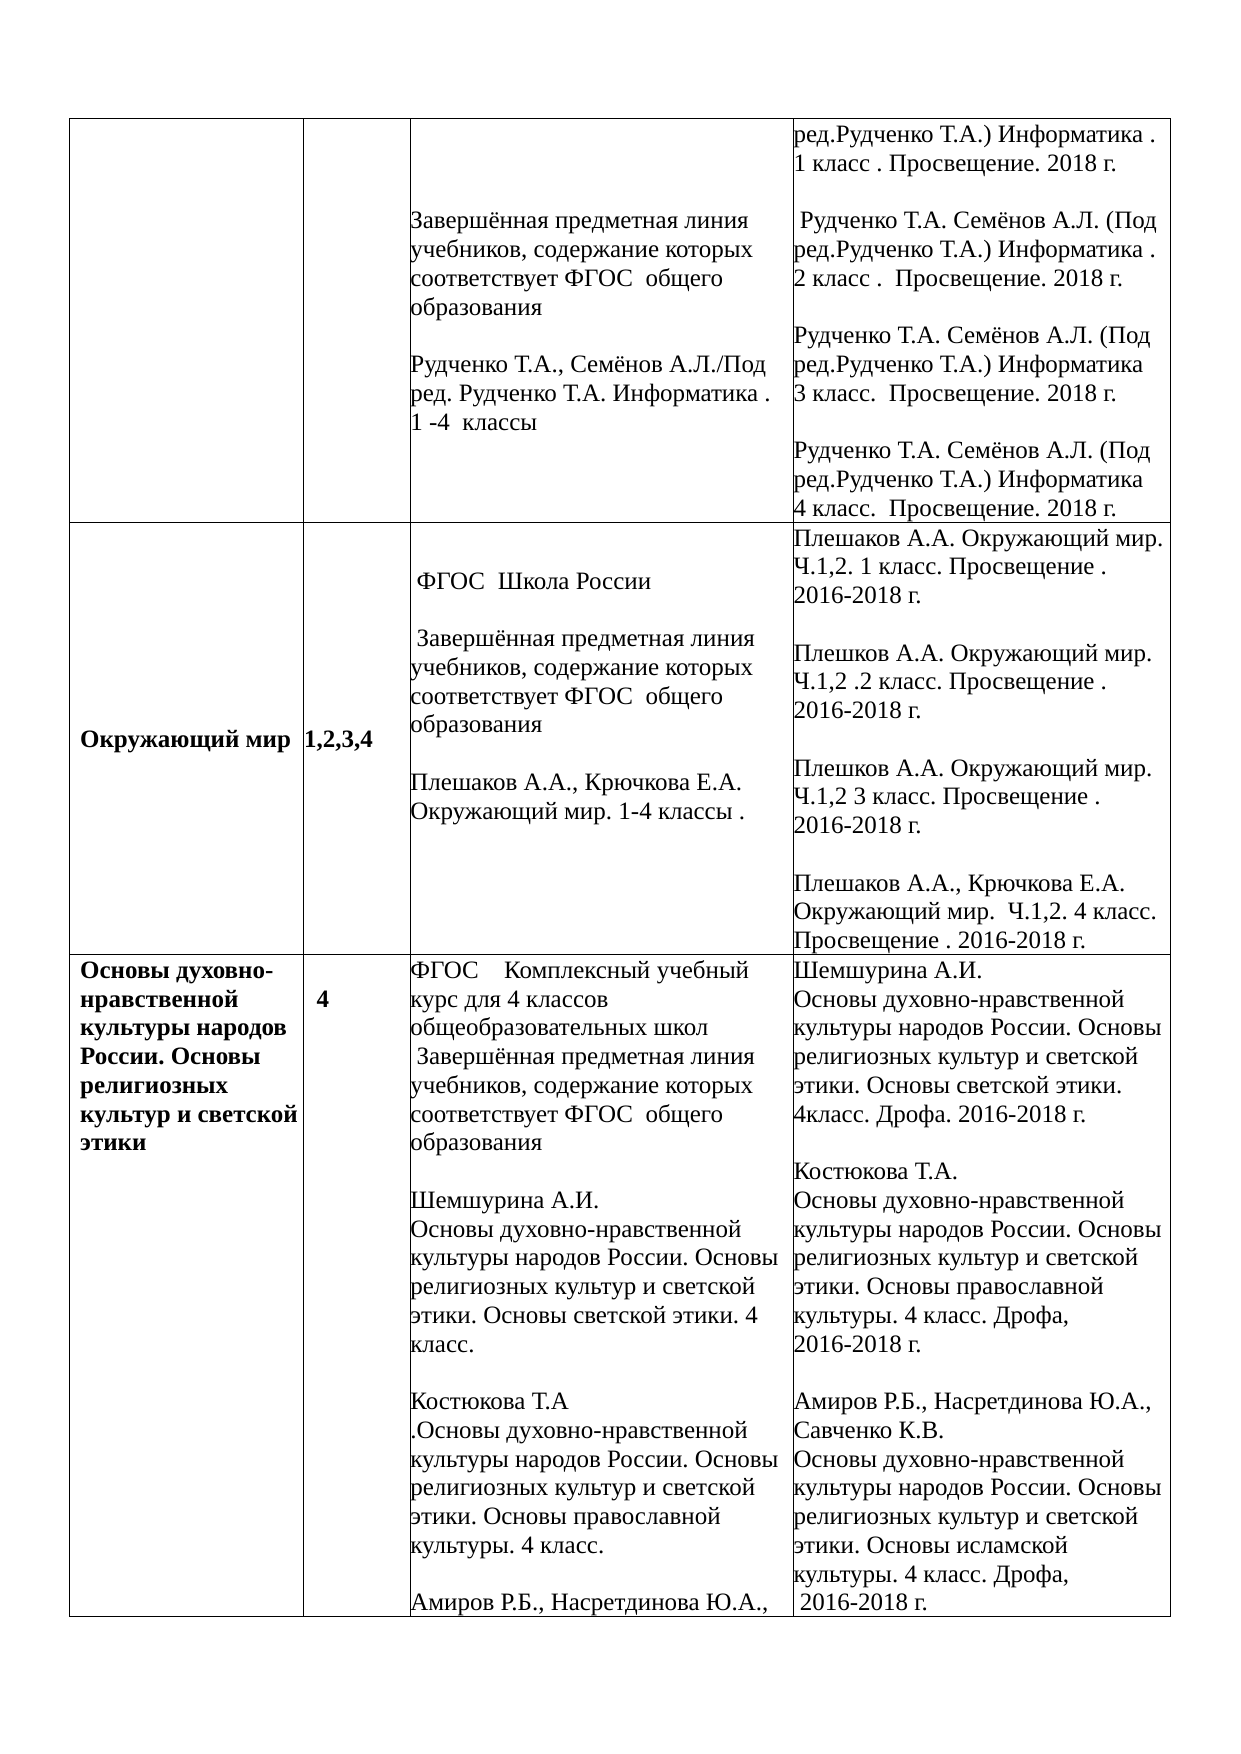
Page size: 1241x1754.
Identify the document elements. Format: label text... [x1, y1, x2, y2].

table_cell ФГОС Школа России Завершённая предметная линия учебников, содержание которых соответствует ФГОС общего образования Плешаков А.А., Крючкова Е.А. Окружающий мир. 1-4 классы . [411, 523, 793, 954]
table_cell ФГОС Комплексный учебный курс для 4 классов общеобразовательных школ Завершённая предметная линия учебников, содержание которых соответствует ФГОС общего образования Шемшурина А.И. Основы духовно-нравственной культуры народов России. Основы религиозных культур и светской этики. Основы светской этики. 4 класс. Костюкова Т.А .Основы духовно-нравственной культуры народов России. Основы религиозных культур и светской этики. Основы православной культуры. 4 класс. Амиров Р.Б., Насретдинова Ю.А., [411, 955, 793, 1616]
table_cell Шемшурина А.И. Основы духовно-нравственной культуры народов России. Основы религиозных культур и светской этики. Основы светской этики. 4класс. Дрофа. 2016-2018 г. Костюкова Т.А. Основы духовно-нравственной культуры народов России. Основы религиозных культур и светской этики. Основы православной культуры. 4 класс. Дрофа, 2016-2018 г. Амиров Р.Б., Насретдинова Ю.А., Савченко К.В. Основы духовно-нравственной культуры народов России. Основы религиозных культур и светской этики. Основы исламской культуры. 4 класс. Дрофа, 2016-2018 г. [794, 955, 1170, 1616]
table_cell Плешаков А.А. Окружающий мир. Ч.1,2. 1 класс. Просвещение . 2016-2018 г. Плешков А.А. Окружающий мир. Ч.1,2 .2 класс. Просвещение . 2016-2018 г. Плешков А.А. Окружающий мир. Ч.1,2 3 класс. Просвещение . 2016-2018 г. Плешаков А.А., Крючкова Е.А. Окружающий мир. Ч.1,2. 4 класс. Просвещение . 2016-2018 г. [794, 523, 1170, 954]
table_cell 1,2,3,4 [304, 523, 410, 954]
table_cell ред.Рудченко Т.А.) Информатика . 1 класс . Просвещение. 2018 г. Рудченко Т.А. Семёнов А.Л. (Под ред.Рудченко Т.А.) Информатика . 2 класс . Просвещение. 2018 г. Рудченко Т.А. Семёнов А.Л. (Под ред.Рудченко Т.А.) Информатика 3 класс. Просвещение. 2018 г. Рудченко Т.А. Семёнов А.Л. (Под ред.Рудченко Т.А.) Информатика 4 класс. Просвещение. 2018 г. [794, 119, 1170, 522]
table_cell [304, 119, 410, 522]
table_cell Завершённая предметная линия учебников, содержание которых соответствует ФГОС общего образования Рудченко Т.А., Семёнов А.Л./Под ред. Рудченко Т.А. Информатика . 1 -4 классы [411, 119, 793, 522]
table_cell Основы духовно-нравственной культуры народов России. Основы религиозных культур и светской этики [70, 955, 303, 1616]
table_cell 4 [304, 955, 410, 1616]
table_cell Окружающий мир [70, 523, 303, 954]
table_cell [70, 119, 303, 522]
